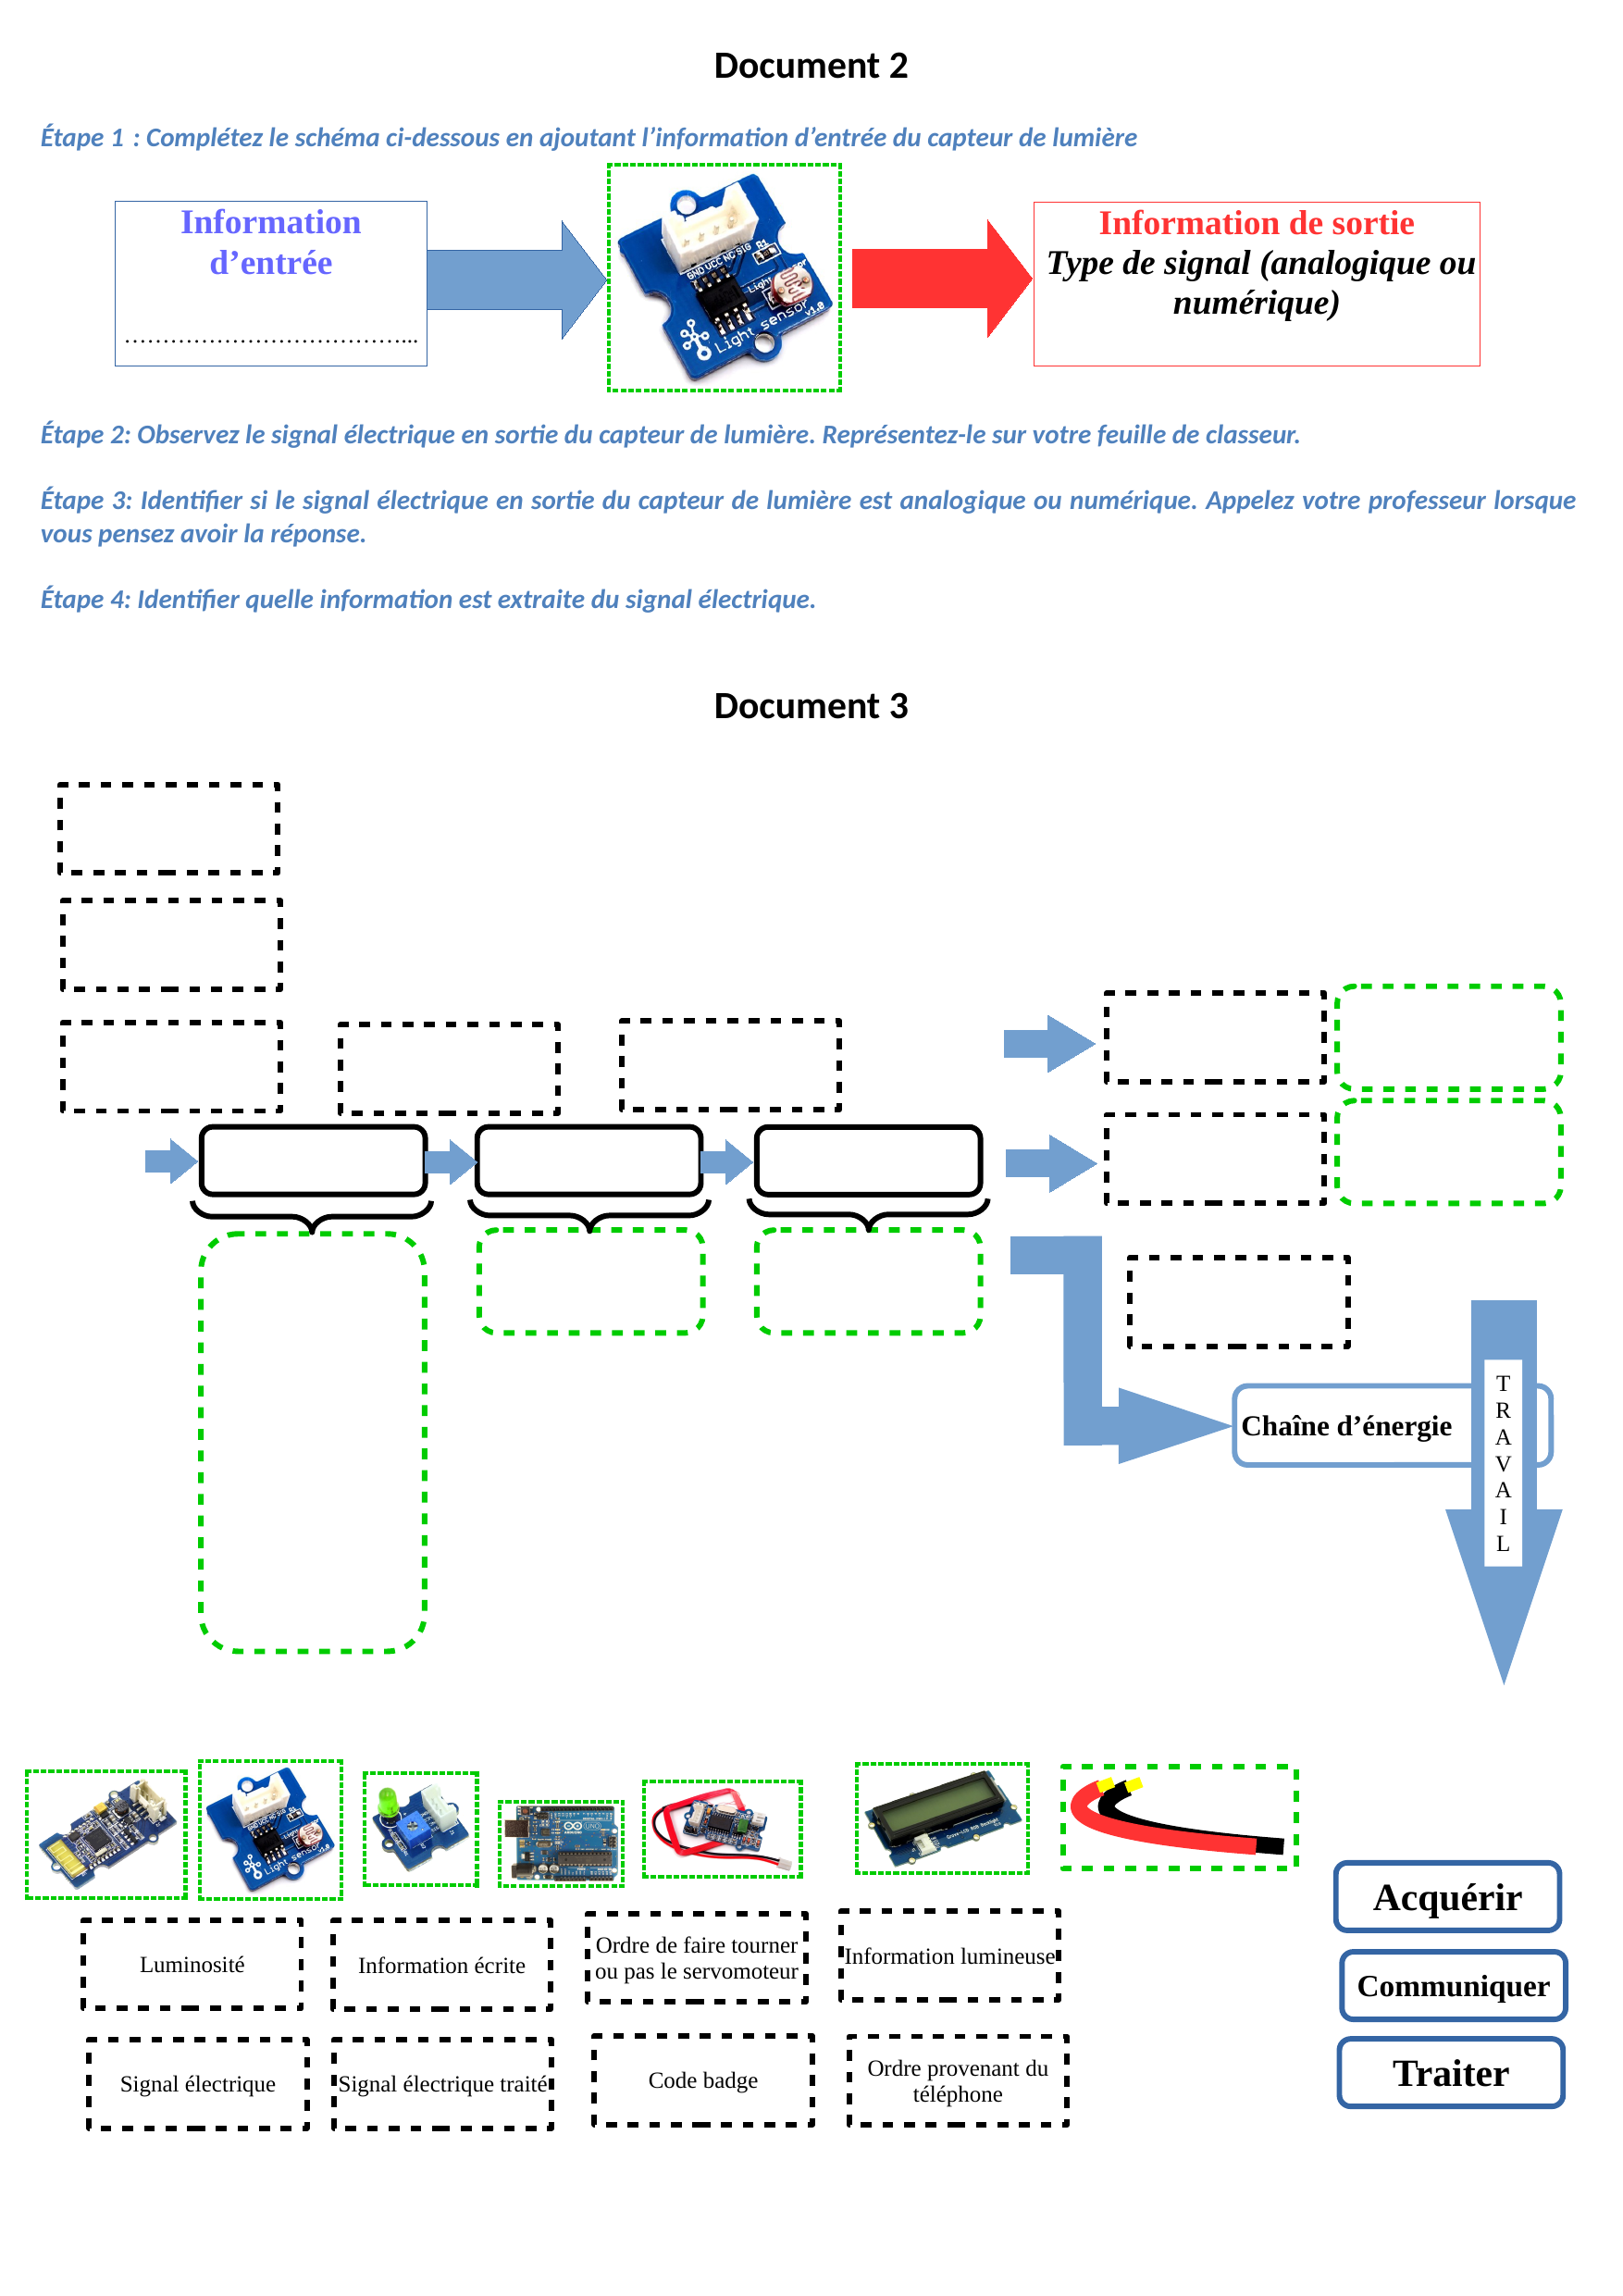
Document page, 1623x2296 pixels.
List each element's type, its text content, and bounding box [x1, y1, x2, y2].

picture [613, 169, 836, 386]
text Document 2 [41, 41, 1581, 87]
picture [368, 1777, 473, 1881]
picture [649, 1786, 797, 1872]
text Étape 4: Identifier quelle information est extraite du signal électrique. [41, 582, 1581, 614]
picture [31, 1775, 181, 1894]
picture [861, 1769, 1024, 1869]
text Étape 1 : Complétez le schéma ci-dessous en ajoutant l’information d’entrée du capteur de lumière [41, 120, 1581, 154]
text Document 3 [41, 681, 1581, 728]
text Étape 2: Observez le signal électrique en sortie du capteur de lumière. Représentez-le sur votre feuille de classeur. [41, 417, 1581, 450]
picture [204, 1765, 337, 1894]
picture [504, 1806, 619, 1881]
text Étape 3: Identifier si le signal électrique en sortie du capteur de lumière est analogique ou numérique. Appelez votre professeur lorsque vous pensez avoir la réponse. [41, 483, 1581, 549]
